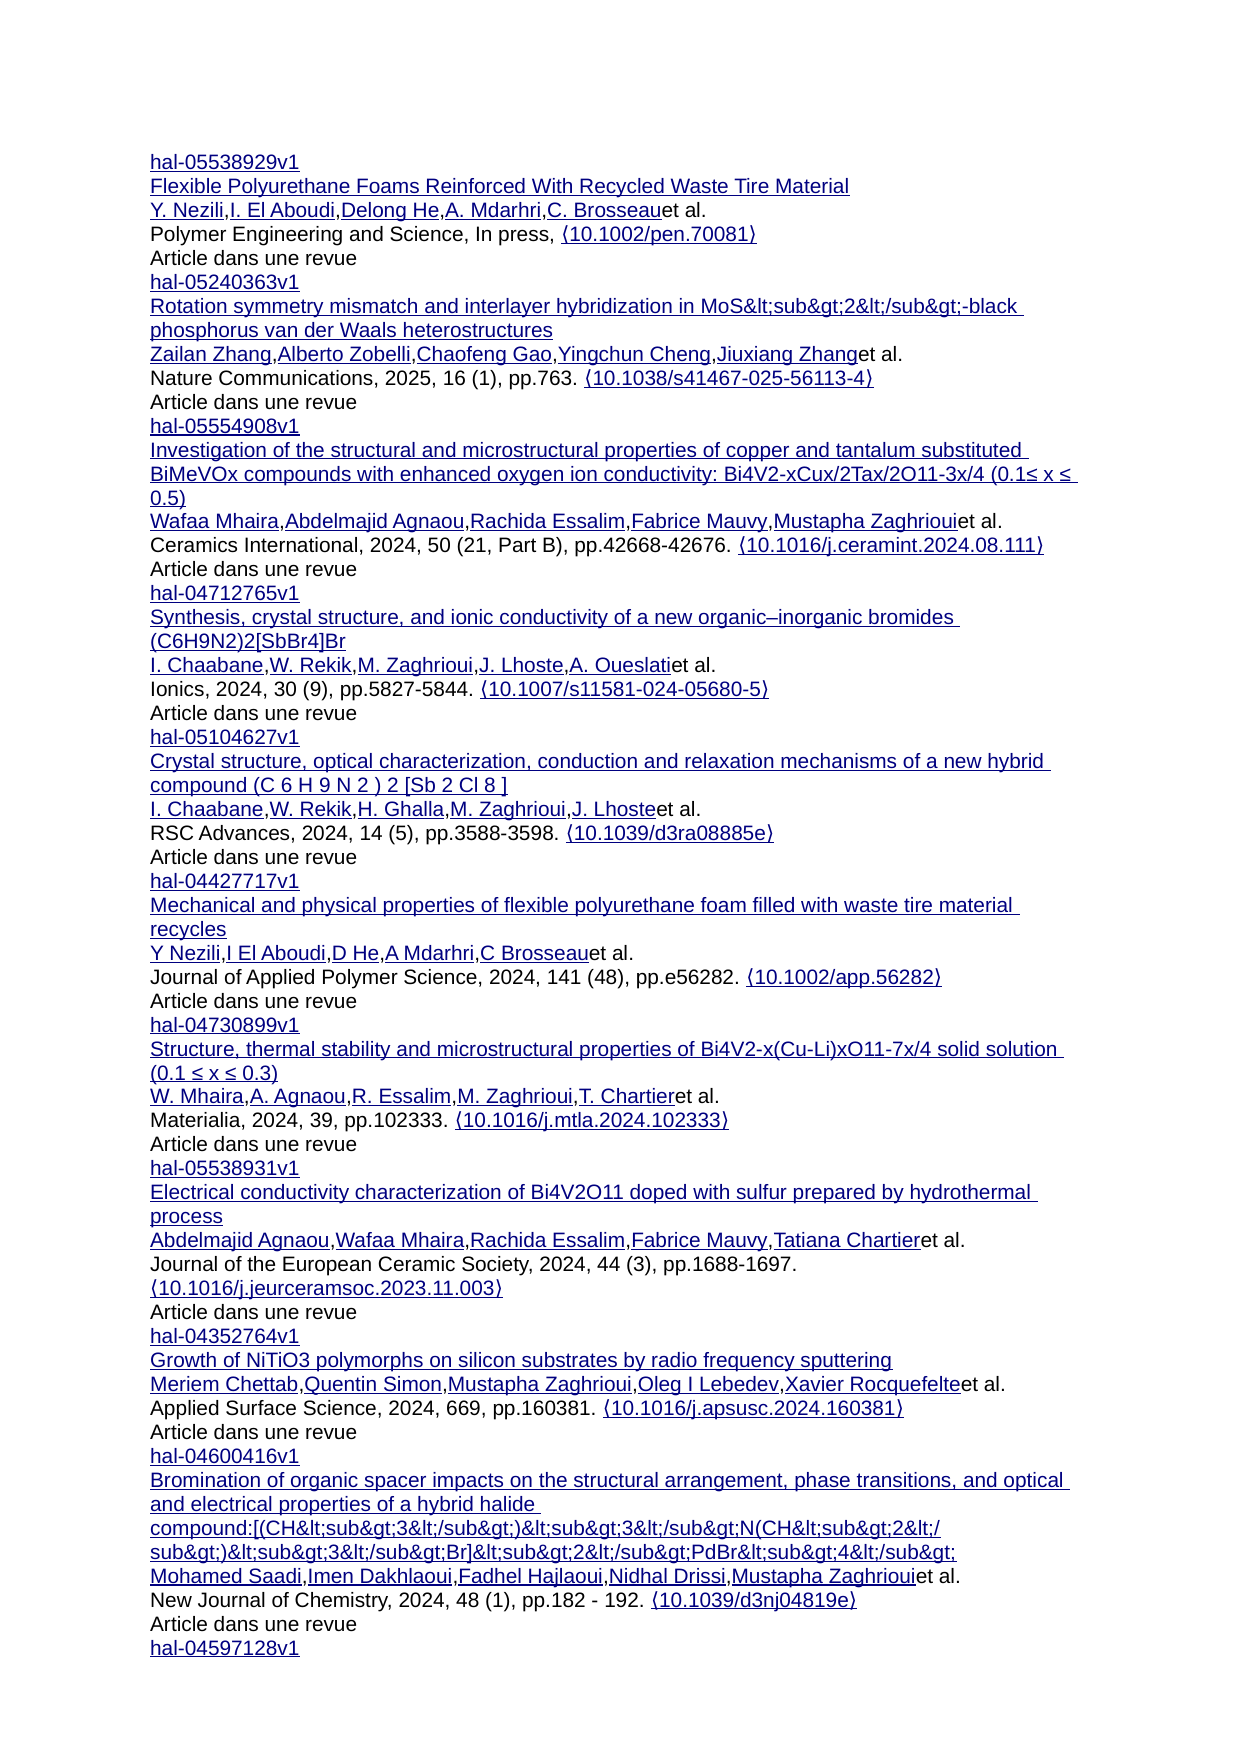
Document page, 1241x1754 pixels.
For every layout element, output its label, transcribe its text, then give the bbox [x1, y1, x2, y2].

table_cell Investigation of the structural and microstructural properties of copper and tantalum substituted BiMeVOx compounds with enhanced oxygen ion conductivity: Bi4V2-xCux/2Tax/2O11-3x/4 (0.1≤ x ≤ 0.5) Wafaa Mhaira,Abdelmajid Agnaou,Rachida Essalim,Fabrice Mauvy,Mustapha Zaghriouiet al. Ceramics International, 2024, 50 (21, Part B), pp.42668-42676. ⟨10.1016/j.ceramint.2024.08.111⟩ Article dans une revue hal-04712765v1 [150, 438, 1090, 605]
table_cell Structure, thermal stability and microstructural properties of Bi4V2-x(Cu-Li)xO11-7x/4 solid solution (0.1 ≤ x ≤ 0.3) W. Mhaira,A. Agnaou,R. Essalim,M. Zaghrioui,T. Chartieret al. Materialia, 2024, 39, pp.102333. ⟨10.1016/j.mtla.2024.102333⟩ Article dans une revue hal-05538931v1 [150, 1036, 1090, 1180]
table_cell Crystal structure, optical characterization, conduction and relaxation mechanisms of a new hybrid compound (C 6 H 9 N 2 ) 2 [Sb 2 Cl 8 ] I. Chaabane,W. Rekik,H. Ghalla,M. Zaghrioui,J. Lhosteet al. RSC Advances, 2024, 14 (5), pp.3588-3598. ⟨10.1039/d3ra08885e⟩ Article dans une revue hal-04427717v1 [150, 749, 1090, 893]
table_cell Electrical conductivity characterization of Bi4V2O11 doped with sulfur prepared by hydrothermal process Abdelmajid Agnaou,Wafaa Mhaira,Rachida Essalim,Fabrice Mauvy,Tatiana Chartieret al. Journal of the European Ceramic Society, 2024, 44 (3), pp.1688-1697. ⟨10.1016/j.jeurceramsoc.2023.11.003⟩ Article dans une revue hal-04352764v1 [150, 1180, 1090, 1348]
table_cell Synthesis, crystal structure, and ionic conductivity of a new organic–inorganic bromides (C6H9N2)2[SbBr4]Br I. Chaabane,W. Rekik,M. Zaghrioui,J. Lhoste,A. Oueslatiet al. Ionics, 2024, 30 (9), pp.5827-5844. ⟨10.1007/s11581-024-05680-5⟩ Article dans une revue hal-05104627v1 [150, 605, 1090, 749]
table_cell Mechanical and physical properties of flexible polyurethane foam filled with waste tire material recycles Y Nezili,I El Aboudi,D He,A Mdarhri,C Brosseauet al. Journal of Applied Polymer Science, 2024, 141 (48), pp.e56282. ⟨10.1002/app.56282⟩ Article dans une revue hal-04730899v1 [150, 893, 1090, 1036]
table_cell Bromination of organic spacer impacts on the structural arrangement, phase transitions, and optical and electrical properties of a hybrid halide compound:[(CH&lt;sub&gt;3&lt;/sub&gt;)&lt;sub&gt;3&lt;/sub&gt;N(CH&lt;sub&gt;2&lt;/sub&gt;)&lt;sub&gt;3&lt;/sub&gt;Br]&lt;sub&gt;2&lt;/sub&gt;PdBr&lt;sub&gt;4&lt;/sub&gt; Mohamed Saadi,Imen Dakhlaoui,Fadhel Hajlaoui,Nidhal Drissi,Mustapha Zaghriouiet al. New Journal of Chemistry, 2024, 48 (1), pp.182 - 192. ⟨10.1039/d3nj04819e⟩ Article dans une revue hal-04597128v1 [150, 1468, 1090, 1659]
table_cell Flexible Polyurethane Foams Reinforced With Recycled Waste Tire Material Y. Nezili,I. El Aboudi,Delong He,A. Mdarhri,C. Brosseauet al. Polymer Engineering and Science, In press, ⟨10.1002/pen.70081⟩ Article dans une revue hal-05240363v1 [150, 174, 1090, 294]
table_cell hal-05538929v1 [150, 150, 1090, 174]
table_cell Growth of NiTiO3 polymorphs on silicon substrates by radio frequency sputtering Meriem Chettab,Quentin Simon,Mustapha Zaghrioui,Oleg I Lebedev,Xavier Rocquefelteet al. Applied Surface Science, 2024, 669, pp.160381. ⟨10.1016/j.apsusc.2024.160381⟩ Article dans une revue hal-04600416v1 [150, 1348, 1090, 1468]
table_cell Rotation symmetry mismatch and interlayer hybridization in MoS&lt;sub&gt;2&lt;/sub&gt;-black phosphorus van der Waals heterostructures Zailan Zhang,Alberto Zobelli,Chaofeng Gao,Yingchun Cheng,Jiuxiang Zhanget al. Nature Communications, 2025, 16 (1), pp.763. ⟨10.1038/s41467-025-56113-4⟩ Article dans une revue hal-05554908v1 [150, 294, 1090, 437]
